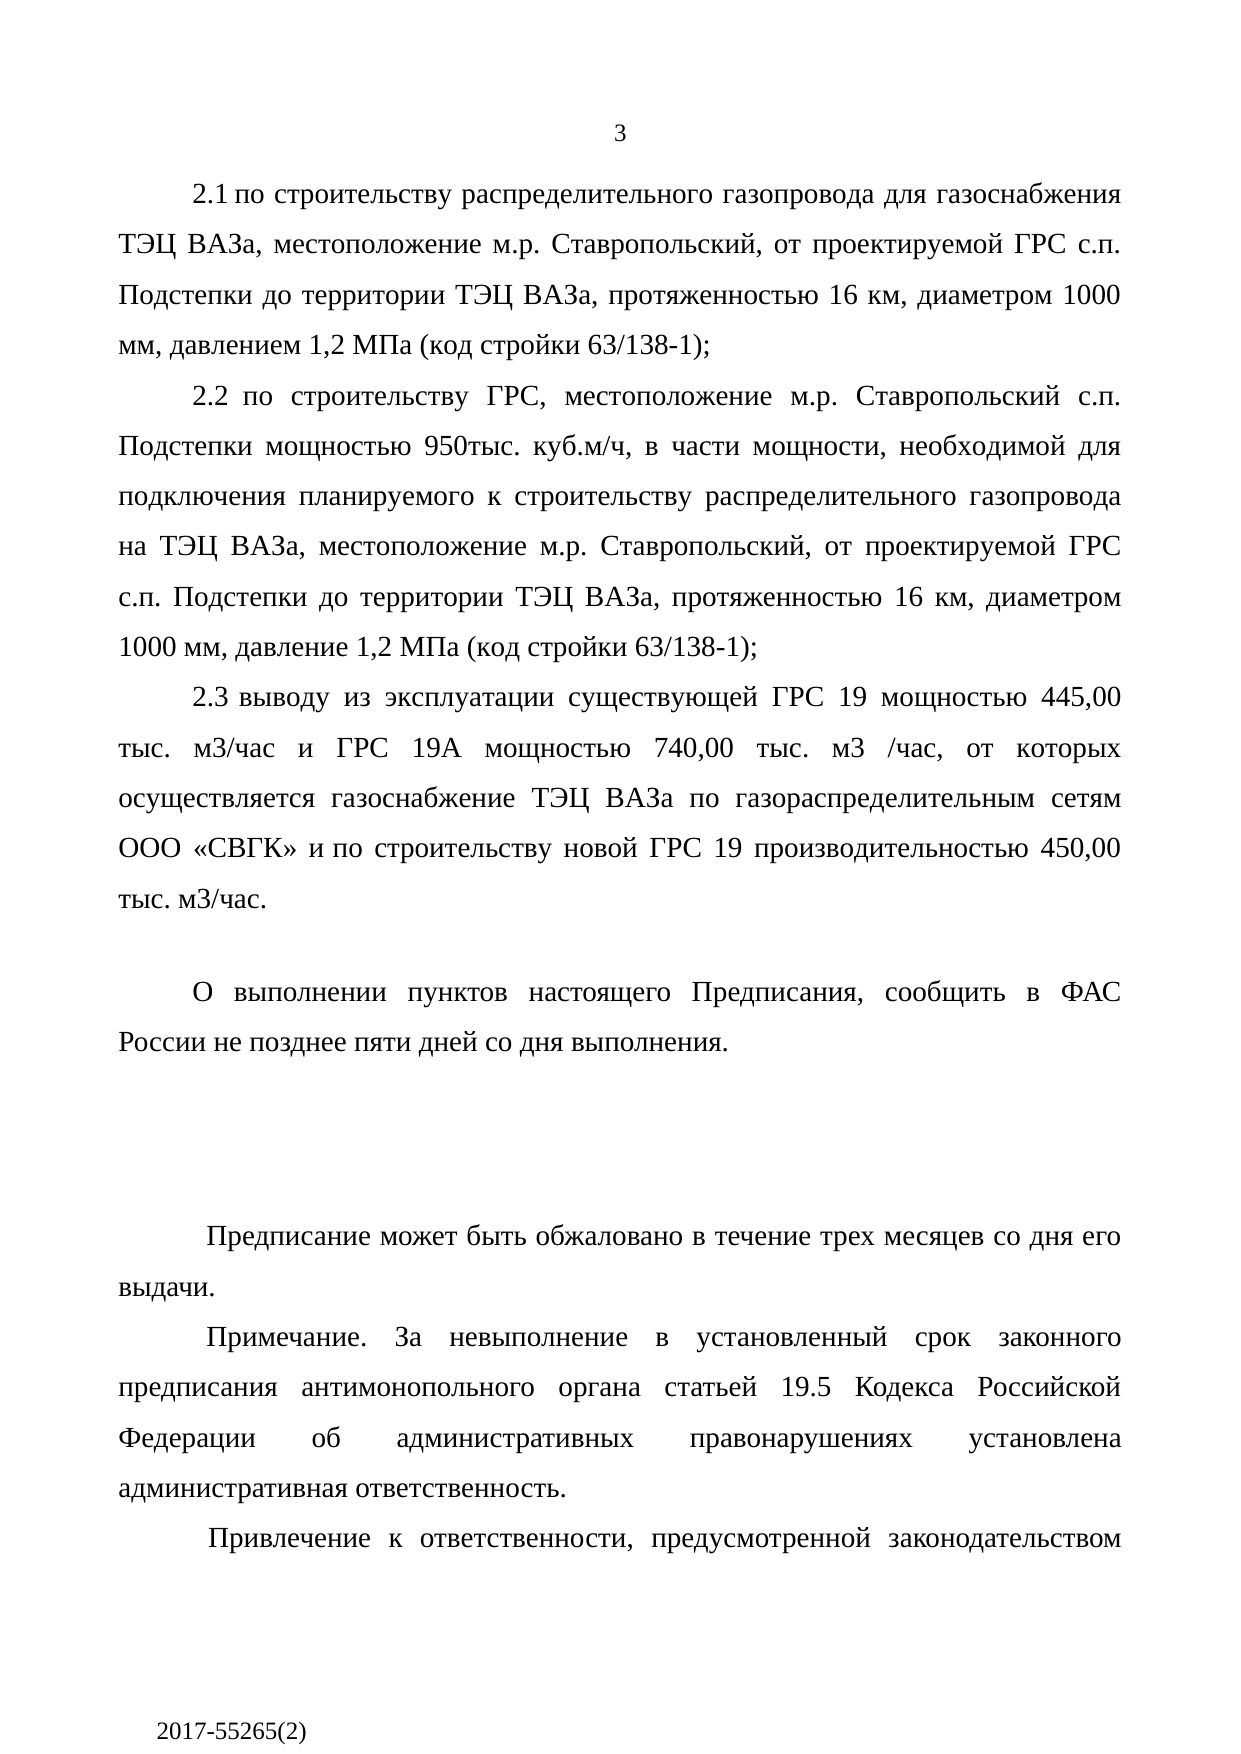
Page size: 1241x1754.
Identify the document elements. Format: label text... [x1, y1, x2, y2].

text 2.2 по строительству ГРС, местоположение м.р. Ставропольский с.п. Подстепки мощностью 950тыс. куб.м/ч, в части мощности, необходимой для подключения планируемого к строительству распределительного газопровода на ТЭЦ ВАЗа, местоположение м.р. Ставропольский, от проектируемой ГРС с.п. Подстепки до территории ТЭЦ ВАЗа, протяженностью 16 км, диаметром 1000 мм, давление 1,2 МПа (код стройки 63/138-1); [118, 378, 1122, 663]
text Предписание может быть обжаловано в течение трех месяцев со дня его выдачи. [118, 1218, 1122, 1302]
text 2.3 выводу из эксплуатации существующей ГРС 19 мощностью 445,00 тыс. м3/час и ГРС 19А мощностью 740,00 тыс. м3 /час, от которых осуществляется газоснабжение ТЭЦ ВАЗа по газораспределительным сетям ООО «СВГК» и по строительству новой ГРС 19 производительностью 450,00 тыс. м3/час. [118, 679, 1122, 914]
text Примечание. За невыполнение в установленный срок законного предписания антимонопольного органа статьей 19.5 Кодекса Российской Федерации об административных правонарушениях установлена административная ответственность. [118, 1319, 1122, 1504]
text 2.1 по строительству распределительного газопровода для газоснабжения ТЭЦ ВАЗа, местоположение м.р. Ставропольский, от проектируемой ГРС с.п. Подстепки до территории ТЭЦ ВАЗа, протяженностью 16 км, диаметром 1000 мм, давлением 1,2 МПа (код стройки 63/138-1); [118, 176, 1122, 361]
text О выполнении пунктов настоящего Предписания, сообщить в ФАС России не позднее пяти дней со дня выполнения. [118, 974, 1122, 1058]
text Привлечение к ответственности, предусмотренной законодательством [118, 1520, 1122, 1554]
